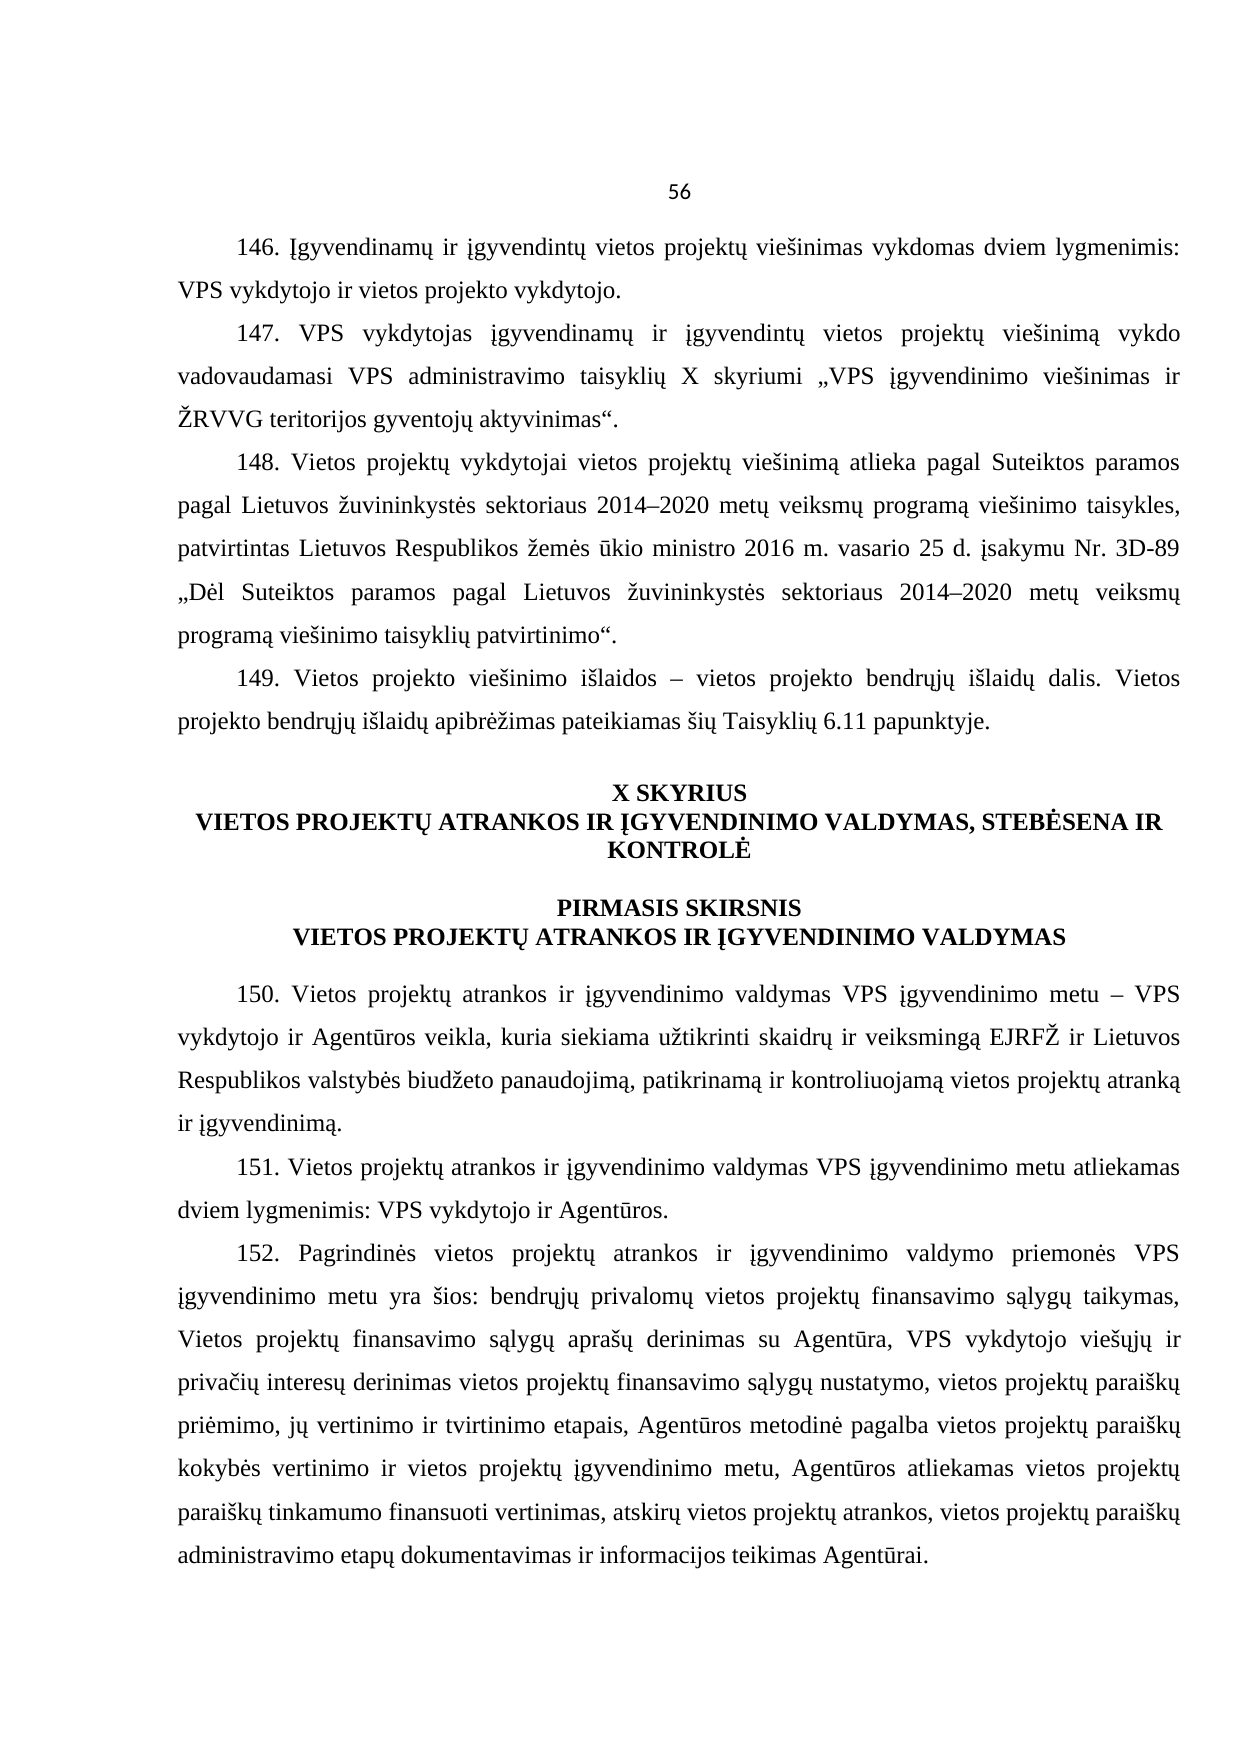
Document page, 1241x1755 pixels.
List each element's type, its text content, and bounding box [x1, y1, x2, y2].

text PIRMASIS SKIRSNIS [177, 893, 1181, 922]
text 151. Vietos projektų atrankos ir įgyvendinimo valdymas VPS įgyvendinimo metu atliekamas dviem lygmenimis: VPS vykdytojo ir Agentūros. [177, 1152, 1181, 1223]
text X SKYRIUS [177, 778, 1181, 807]
text 146. Įgyvendinamų ir įgyvendintų vietos projektų viešinimas vykdomas dviem lygmenimis: VPS vykdytojo ir vietos projekto vykdytojo. [177, 232, 1181, 303]
text 152. Pagrindinės vietos projektų atrankos ir įgyvendinimo valdymo priemonės VPS įgyvendinimo metu yra šios: bendrųjų privalomų vietos projektų finansavimo sąlygų taikymas, Vietos projektų finansavimo sąlygų aprašų derinimas su Agentūra, VPS vykdytojo viešųjų ir privačių interesų derinimas vietos projektų finansavimo sąlygų nustatymo, vietos projektų paraiškų priėmimo, jų vertinimo ir tvirtinimo etapais, Agentūros metodinė pagalba vietos projektų paraiškų kokybės vertinimo ir vietos projektų įgyvendinimo metu, Agentūros atliekamas vietos projektų paraiškų tinkamumo finansuoti vertinimas, atskirų vietos projektų atrankos, vietos projektų paraiškų administravimo etapų dokumentavimas ir informacijos teikimas Agentūrai. [177, 1238, 1181, 1568]
text 149. Vietos projekto viešinimo išlaidos – vietos projekto bendrųjų išlaidų dalis. Vietos projekto bendrųjų išlaidų apibrėžimas pateikiamas šių Taisyklių 6.11 papunktyje. [177, 663, 1181, 735]
text Vietos projektų atrankos ir įgyvendinimo valdymas [177, 922, 1181, 950]
text VIETOS PROJEKTŲ ATRANKOS IR ĮGYVENDINIMO VALDYMAS, STEBĖSENA IR KONTROLĖ [177, 807, 1181, 864]
text 147. VPS vykdytojas įgyvendinamų ir įgyvendintų vietos projektų viešinimą vykdo vadovaudamasi VPS administravimo taisyklių X skyriumi „VPS įgyvendinimo viešinimas ir ŽRVVG teritorijos gyventojų aktyvinimas“. [177, 318, 1181, 433]
text 148. Vietos projektų vykdytojai vietos projektų viešinimą atlieka pagal Suteiktos paramos pagal Lietuvos žuvininkystės sektoriaus 2014–2020 metų veiksmų programą viešinimo taisykles, patvirtintas Lietuvos Respublikos žemės ūkio ministro 2016 m. vasario 25 d. įsakymu Nr. 3D-89 „Dėl Suteiktos paramos pagal Lietuvos žuvininkystės sektoriaus 2014–2020 metų veiksmų programą viešinimo taisyklių patvirtinimo“. [177, 447, 1181, 648]
text 150. Vietos projektų atrankos ir įgyvendinimo valdymas VPS įgyvendinimo metu – VPS vykdytojo ir Agentūros veikla, kuria siekiama užtikrinti skaidrų ir veiksmingą EJRFŽ ir Lietuvos Respublikos valstybės biudžeto panaudojimą, patikrinamą ir kontroliuojamą vietos projektų atranką ir įgyvendinimą. [177, 979, 1181, 1137]
